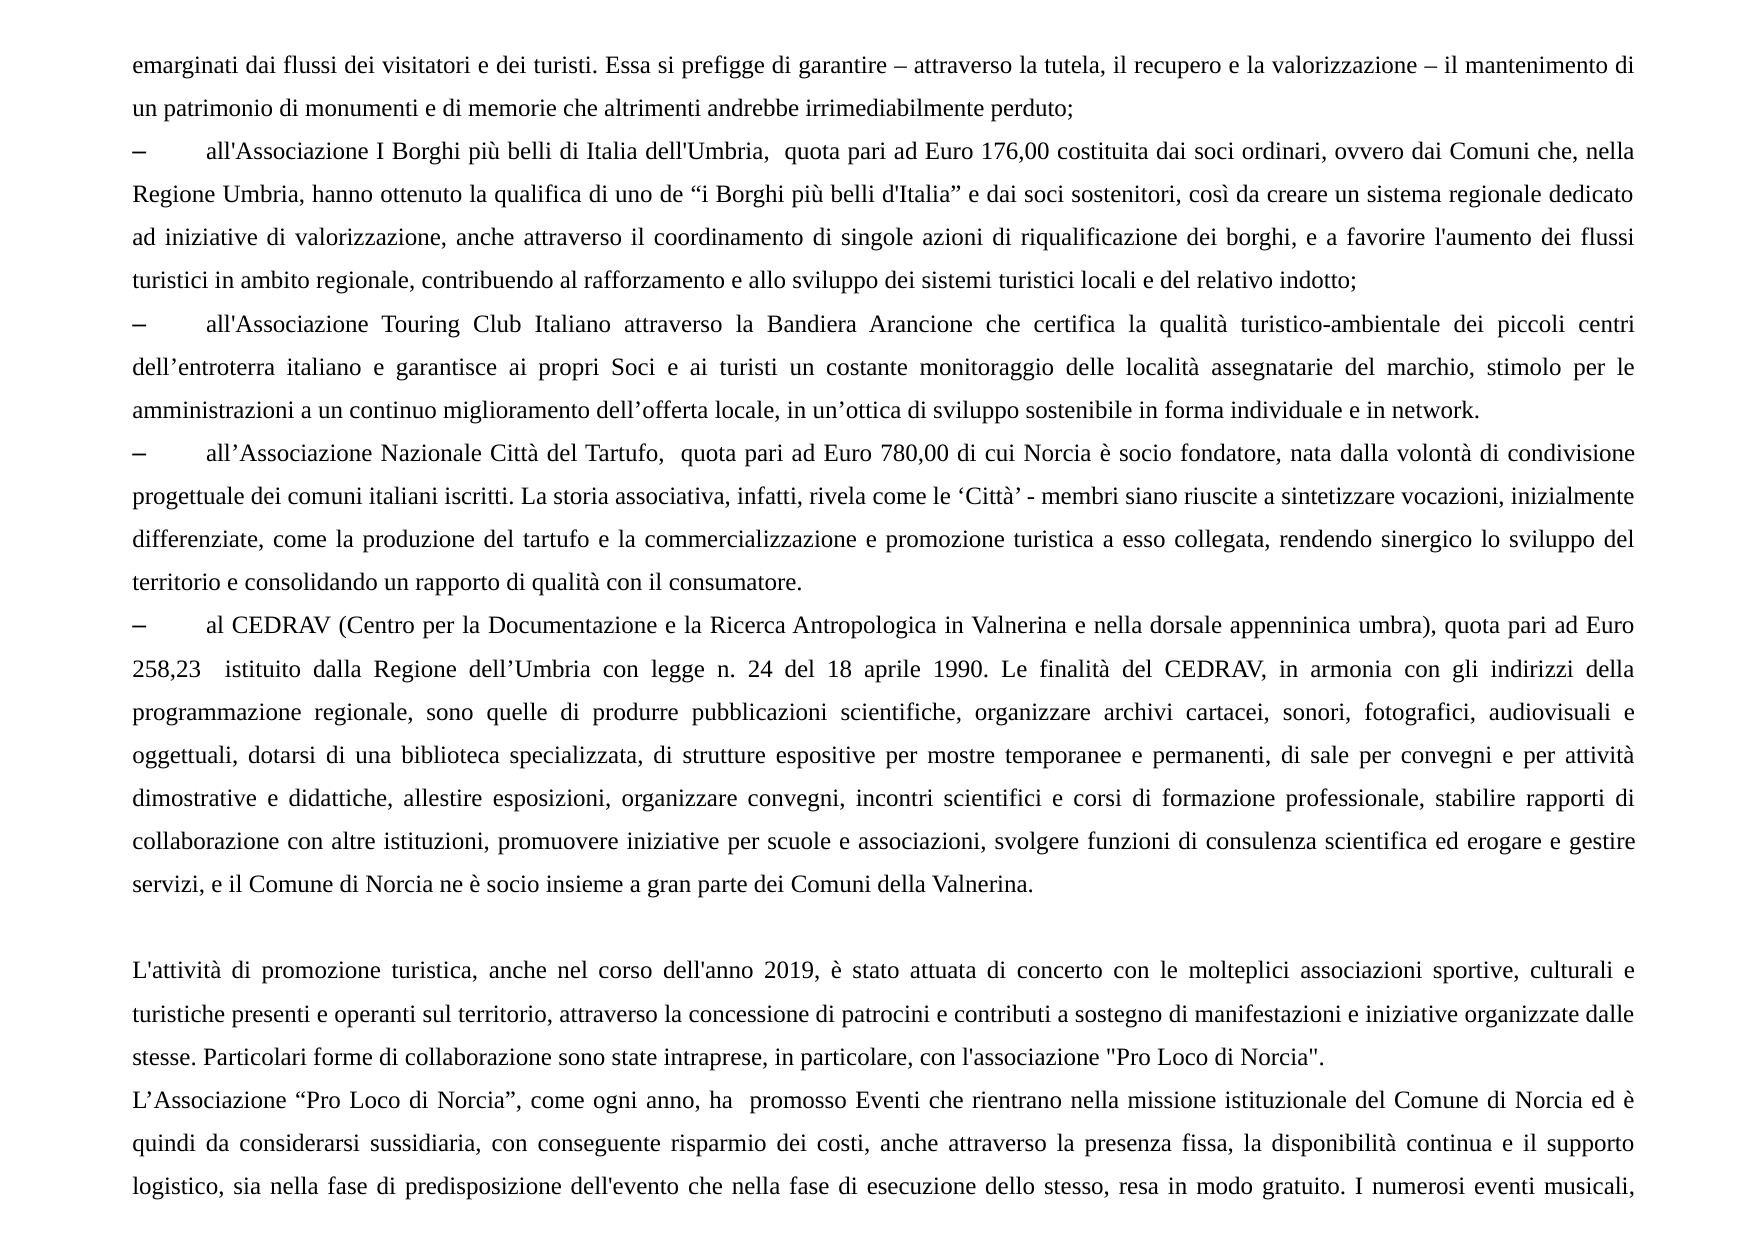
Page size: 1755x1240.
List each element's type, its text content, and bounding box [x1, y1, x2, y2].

text L'attività di promozione turistica, anche nel corso dell'anno 2019, è stato attuata di concerto con le molteplici associazioni sportive, culturali e turistiche presenti e operanti sul territorio, attraverso la concessione di patrocini e contributi a sostegno di manifestazioni e iniziative organizzate dalle stesse. Particolari forme di collaborazione sono state intraprese, in particolare, con l'associazione "Pro Loco di Norcia". [132, 956, 1637, 1071]
list emarginati dai flussi dei visitatori e dei turisti. Essa si prefigge di garantire – attraverso la tutela, il recupero e la valorizzazione – il mantenimento di un patrimonio di monumenti e di memorie che altrimenti andrebbe irrimediabilmente perduto; [132, 50, 1637, 122]
list all'Associazione Touring Club Italiano attraverso la Bandiera Arancione che certifica la qualità turistico-ambientale dei piccoli centri dell’entroterra italiano e garantisce ai propri Soci e ai turisti un costante monitoraggio delle località assegnatarie del marchio, stimolo per le amministrazioni a un continuo miglioramento dell’offerta locale, in un’ottica di sviluppo sostenibile in forma individuale e in network. [132, 309, 1637, 424]
list all'Associazione I Borghi più belli di Italia dell'Umbria, quota pari ad Euro 176,00 costituita dai soci ordinari, ovvero dai Comuni che, nella Regione Umbria, hanno ottenuto la qualifica di uno de “i Borghi più belli d'Italia” e dai soci sostenitori, così da creare un sistema regionale dedicato ad iniziative di valorizzazione, anche attraverso il coordinamento di singole azioni di riqualificazione dei borghi, e a favorire l'aumento dei flussi turistici in ambito regionale, contribuendo al rafforzamento e allo sviluppo dei sistemi turistici locali e del relativo indotto; [132, 136, 1637, 294]
list al CEDRAV (Centro per la Documentazione e la Ricerca Antropologica in Valnerina e nella dorsale appenninica umbra), quota pari ad Euro 258,23 istituito dalla Regione dell’Umbria con legge n. 24 del 18 aprile 1990. Le finalità del CEDRAV, in armonia con gli indirizzi della programmazione regionale, sono quelle di produrre pubblicazioni scientifiche, organizzare archivi cartacei, sonori, fotografici, audiovisuali e oggettuali, dotarsi di una biblioteca specializzata, di strutture espositive per mostre temporanee e permanenti, di sale per convegni e per attività dimostrative e didattiche, allestire esposizioni, organizzare convegni, incontri scientifici e corsi di formazione professionale, stabilire rapporti di collaborazione con altre istituzioni, promuovere iniziative per scuole e associazioni, svolgere funzioni di consulenza scientifica ed erogare e gestire servizi, e il Comune di Norcia ne è socio insieme a gran parte dei Comuni della Valnerina. [132, 611, 1637, 898]
text L’Associazione “Pro Loco di Norcia”, come ogni anno, ha promosso Eventi che rientrano nella missione istituzionale del Comune di Norcia ed è quindi da considerarsi sussidiaria, con conseguente risparmio dei costi, anche attraverso la presenza fissa, la disponibilità continua e il supporto logistico, sia nella fase di predisposizione dell'evento che nella fase di esecuzione dello stesso, resa in modo gratuito. I numerosi eventi musicali, [132, 1085, 1637, 1200]
list all’Associazione Nazionale Città del Tartufo, quota pari ad Euro 780,00 di cui Norcia è socio fondatore, nata dalla volontà di condivisione progettuale dei comuni italiani iscritti. La storia associativa, infatti, rivela come le ‘Città’ - membri siano riuscite a sintetizzare vocazioni, inizialmente differenziate, come la produzione del tartufo e la commercializzazione e promozione turistica a esso collegata, rendendo sinergico lo sviluppo del territorio e consolidando un rapporto di qualità con il consumatore. [132, 438, 1637, 596]
